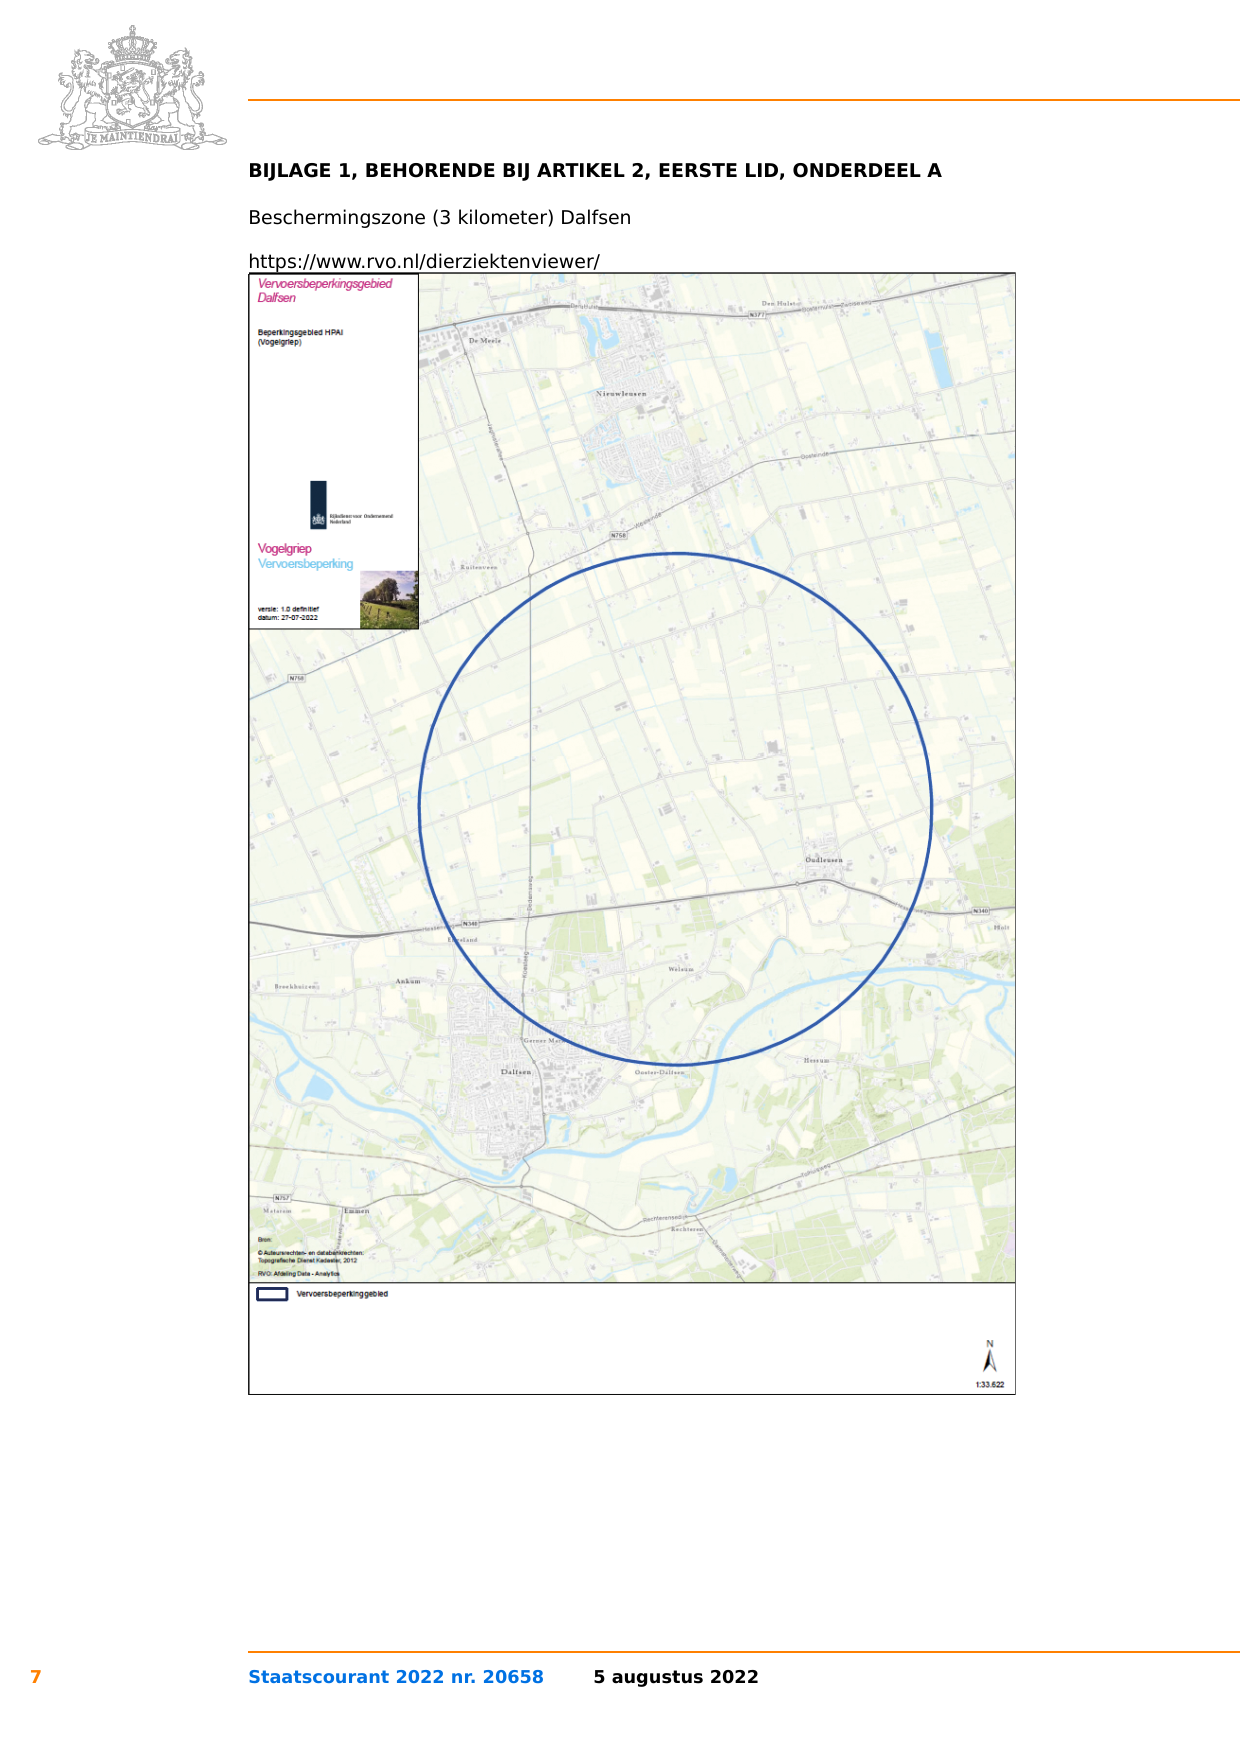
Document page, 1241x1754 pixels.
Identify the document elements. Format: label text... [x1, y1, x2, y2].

picture [248, 272, 1016, 1395]
picture [38, 25, 227, 150]
text https://www.rvo.nl/dierziektenviewer/ [248, 251, 1163, 1395]
subtitle BIJLAGE 1, BEHORENDE BIJ ARTIKEL 2, EERSTE LID, ONDERDEEL A [248, 160, 1163, 182]
text Beschermingszone (3 kilometer) Dalfsen [248, 207, 1163, 229]
